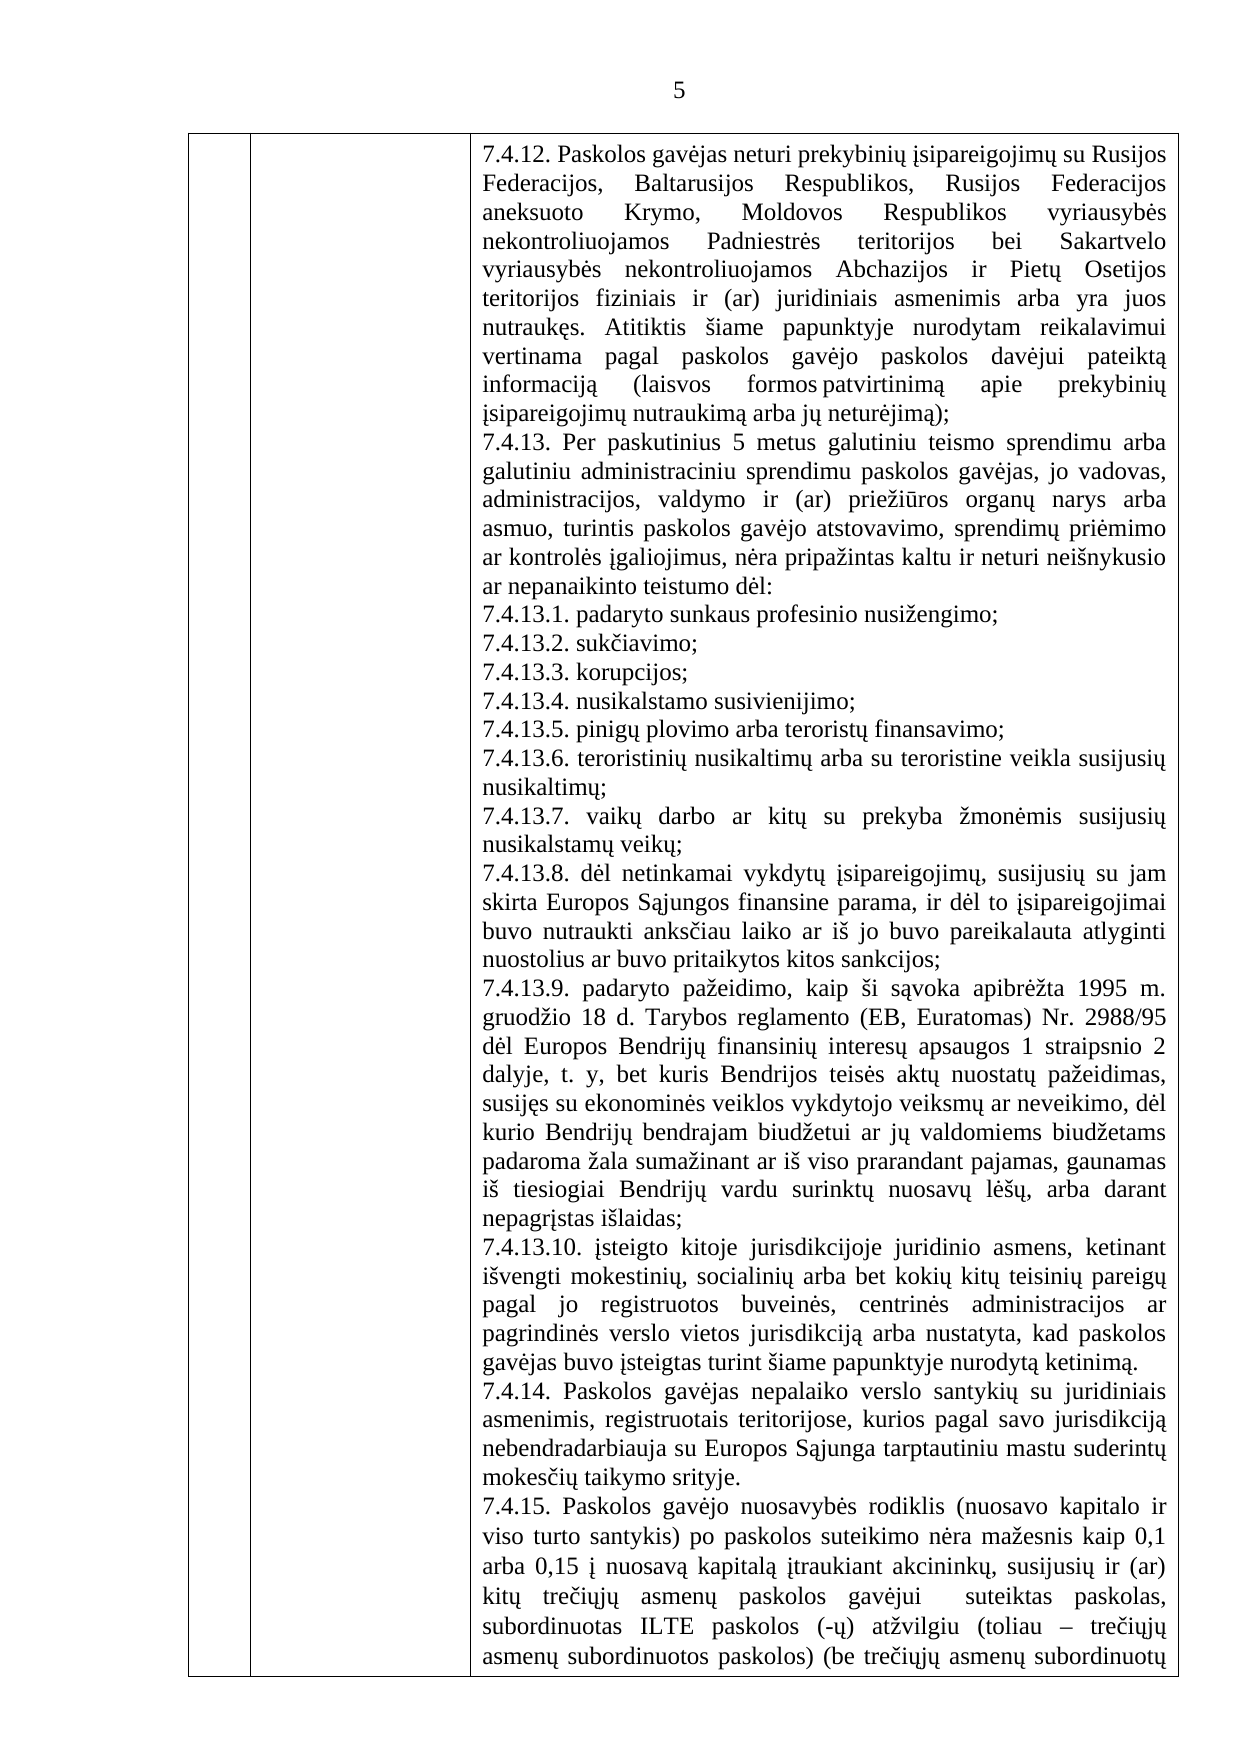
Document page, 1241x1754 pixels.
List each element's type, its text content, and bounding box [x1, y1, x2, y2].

table_cell 7.4.12. Paskolos gavėjas neturi prekybinių įsipareigojimų su Rusijos Federacijos, Baltarusijos Respublikos, Rusijos Federacijos aneksuoto Krymo, Moldovos Respublikos vyriausybės nekontroliuojamos Padniestrės teritorijos bei Sakartvelo vyriausybės nekontroliuojamos Abchazijos ir Pietų Osetijos teritorijos fiziniais ir (ar) juridiniais asmenimis arba yra juos nutraukęs. Atitiktis šiame papunktyje nurodytam reikalavimui vertinama pagal paskolos gavėjo paskolos davėjui pateiktą informaciją (laisvos formos patvirtinimą apie prekybinių įsipareigojimų nutraukimą arba jų neturėjimą); 7.4.13. Per paskutinius 5 metus galutiniu teismo sprendimu arba galutiniu administraciniu sprendimu paskolos gavėjas, jo vadovas, administracijos, valdymo ir (ar) priežiūros organų narys arba asmuo, turintis paskolos gavėjo atstovavimo, sprendimų priėmimo ar kontrolės įgaliojimus, nėra pripažintas kaltu ir neturi neišnykusio ar nepanaikinto teistumo dėl: 7.4.13.1. padaryto sunkaus profesinio nusižengimo; 7.4.13.2. sukčiavimo; 7.4.13.3. korupcijos; 7.4.13.4. nusikalstamo susivienijimo; 7.4.13.5. pinigų plovimo arba teroristų finansavimo; 7.4.13.6. teroristinių nusikaltimų arba su teroristine veikla susijusių nusikaltimų; 7.4.13.7. vaikų darbo ar kitų su prekyba žmonėmis susijusių nusikalstamų veikų; 7.4.13.8. dėl netinkamai vykdytų įsipareigojimų, susijusių su jam skirta Europos Sąjungos finansine parama, ir dėl to įsipareigojimai buvo nutraukti anksčiau laiko ar iš jo buvo pareikalauta atlyginti nuostolius ar buvo pritaikytos kitos sankcijos; 7.4.13.9. padaryto pažeidimo, kaip ši sąvoka apibrėžta 1995 m. gruodžio 18 d. Tarybos reglamento (EB, Euratomas) Nr. 2988/95 dėl Europos Bendrijų finansinių interesų apsaugos 1 straipsnio 2 dalyje, t. y, bet kuris Bendrijos teisės aktų nuostatų pažeidimas, susijęs su ekonominės veiklos vykdytojo veiksmų ar neveikimo, dėl kurio Bendrijų bendrajam biudžetui ar jų valdomiems biudžetams padaroma žala sumažinant ar iš viso prarandant pajamas, gaunamas iš tiesiogiai Bendrijų vardu surinktų nuosavų lėšų, arba darant nepagrįstas išlaidas; 7.4.13.10. įsteigto kitoje jurisdikcijoje juridinio asmens, ketinant išvengti mokestinių, socialinių arba bet kokių kitų teisinių pareigų pagal jo registruotos buveinės, centrinės administracijos ar pagrindinės verslo vietos jurisdikciją arba nustatyta, kad paskolos gavėjas buvo įsteigtas turint šiame papunktyje nurodytą ketinimą. 7.4.14. Paskolos gavėjas nepalaiko verslo santykių su juridiniais asmenimis, registruotais teritorijose, kurios pagal savo jurisdikciją nebendradarbiauja su Europos Sąjunga tarptautiniu mastu suderintų mokesčių taikymo srityje. 7.4.15. Paskolos gavėjo nuosavybės rodiklis (nuosavo kapitalo ir viso turto santykis) po paskolos suteikimo nėra mažesnis kaip 0,1 arba 0,15 į nuosavą kapitalą įtraukiant akcininkų, susijusių ir (ar) kitų trečiųjų asmenų paskolos gavėjui suteiktas paskolas, subordinuotas ILTE paskolos (-ų) atžvilgiu (toliau – trečiųjų asmenų subordinuotos paskolos) (be trečiųjų asmenų subordinuotų [471, 134, 1178, 1676]
table_cell [189, 134, 250, 1676]
table_cell [251, 134, 470, 1676]
